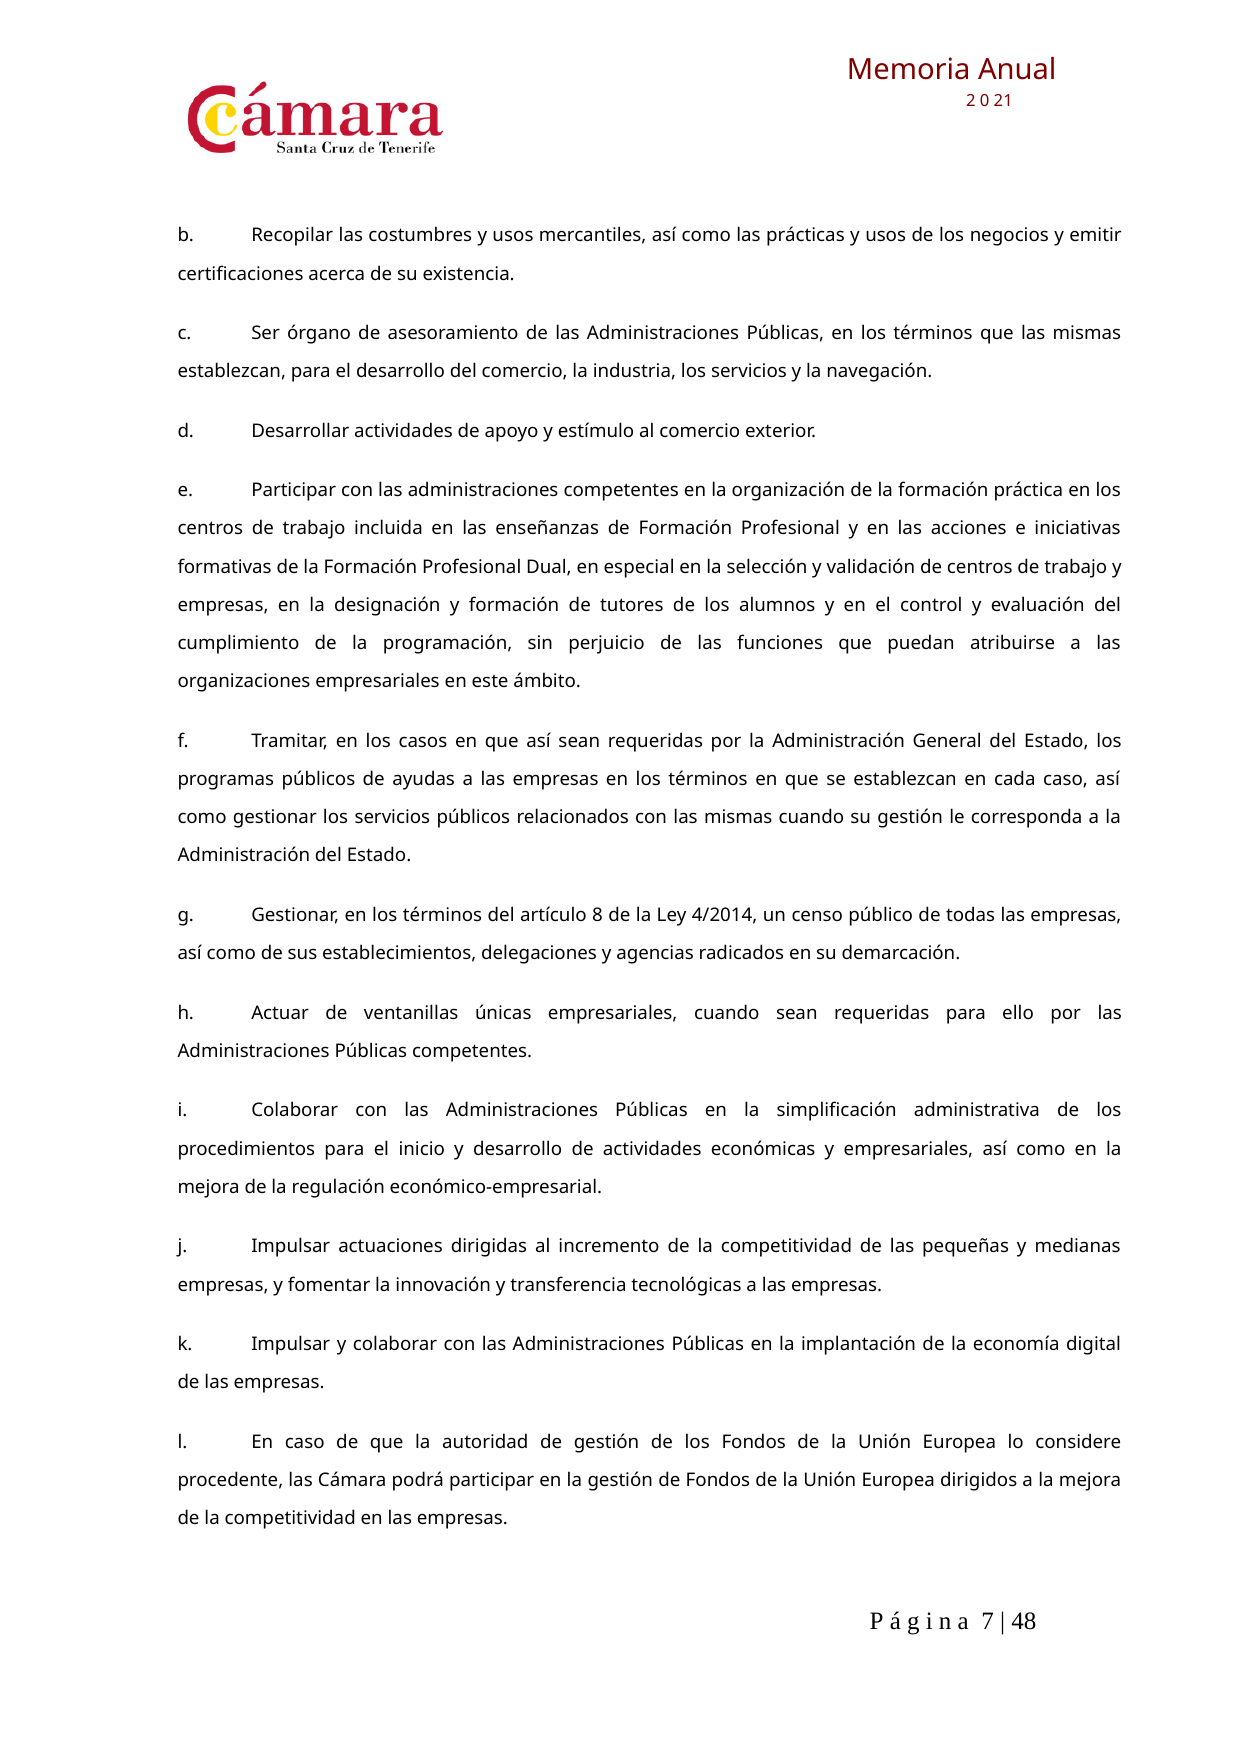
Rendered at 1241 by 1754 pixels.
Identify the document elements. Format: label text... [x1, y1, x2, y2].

list En caso de que la autoridad de gestión de los Fondos de la Unión Europea lo considere procedente, las Cámara podrá participar en la gestión de Fondos de la Unión Europea dirigidos a la mejora de la competitividad en las empresas. [177, 1428, 1122, 1530]
list Impulsar actuaciones dirigidas al incremento de la competitividad de las pequeñas y medianas empresas, y fomentar la innovación y transferencia tecnológicas a las empresas. [177, 1233, 1122, 1296]
list Recopilar las costumbres y usos mercantiles, así como las prácticas y usos de los negocios y emitir certificaciones acerca de su existencia. [177, 222, 1122, 285]
list Gestionar, en los términos del artículo 8 de la Ley 4/2014, un censo público de todas las empresas, así como de sus establecimientos, delegaciones y agencias radicados en su demarcación. [177, 901, 1122, 965]
list Impulsar y colaborar con las Administraciones Públicas en la implantación de la economía digital de las empresas. [177, 1330, 1122, 1394]
list Actuar de ventanillas únicas empresariales, cuando sean requeridas para ello por las Administraciones Públicas competentes. [177, 999, 1122, 1063]
list Colaborar con las Administraciones Públicas en la simplificación administrativa de los procedimientos para el inicio y desarrollo de actividades económicas y empresariales, así como en la mejora de la regulación económico-empresarial. [177, 1097, 1122, 1199]
list Tramitar, en los casos en que así sean requeridas por la Administración General del Estado, los programas públicos de ayudas a las empresas en los términos en que se establezcan en cada caso, así como gestionar los servicios públicos relacionados con las mismas cuando su gestión le corresponda a la Administración del Estado. [177, 727, 1122, 867]
list Desarrollar actividades de apoyo y estímulo al comercio exterior. [177, 417, 1122, 442]
list Participar con las administraciones competentes en la organización de la formación práctica en los centros de trabajo incluida en las enseñanzas de Formación Profesional y en las acciones e iniciativas formativas de la Formación Profesional Dual, en especial en la selección y validación de centros de trabajo y empresas, en la designación y formación de tutores de los alumnos y en el control y evaluación del cumplimiento de la programación, sin perjuicio de las funciones que puedan atribuirse a las organizaciones empresariales en este ámbito. [177, 476, 1122, 693]
list Ser órgano de asesoramiento de las Administraciones Públicas, en los términos que las mismas establezcan, para el desarrollo del comercio, la industria, los servicios y la navegación. [177, 319, 1122, 383]
